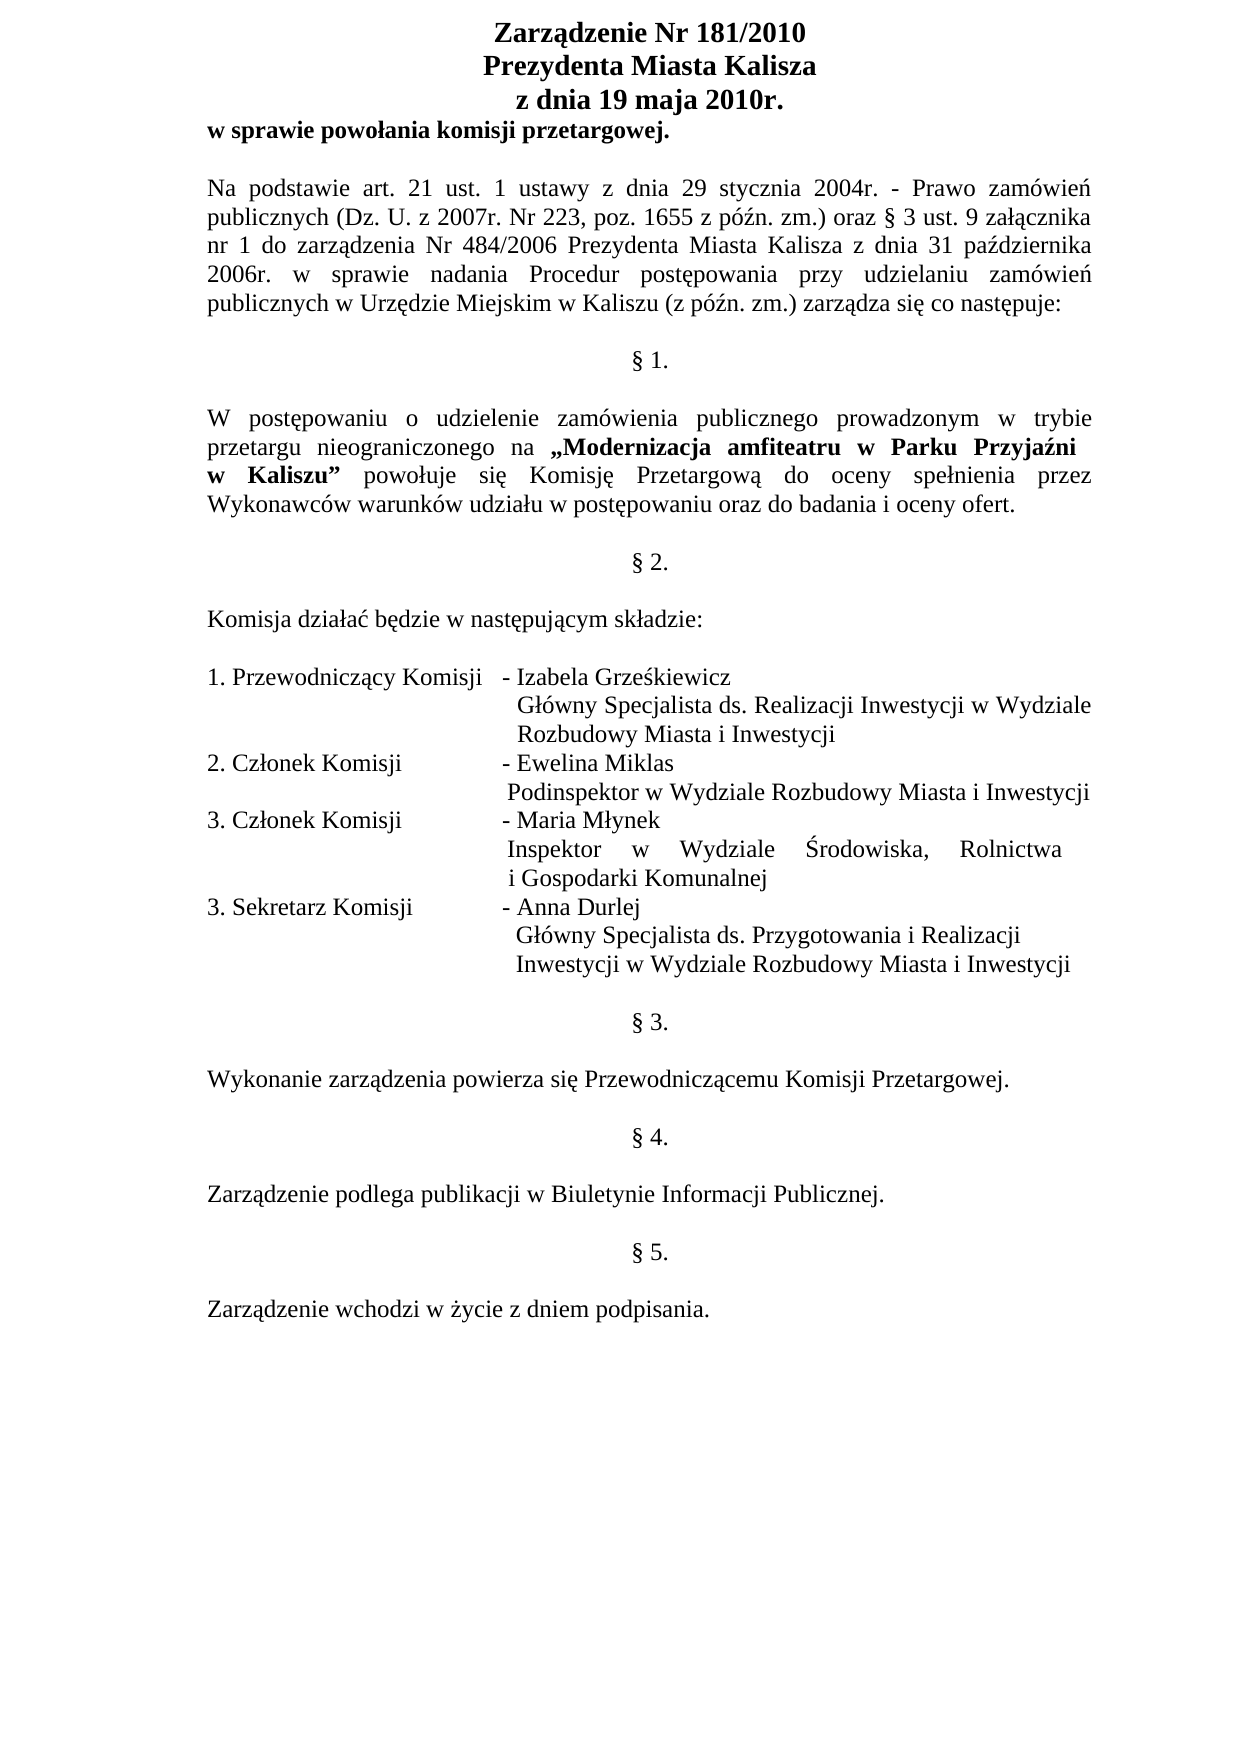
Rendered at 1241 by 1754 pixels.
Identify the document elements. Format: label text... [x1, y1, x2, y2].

text Podinspektor w Wydziale Rozbudowy Miasta i Inwestycji [207, 777, 1092, 805]
text Zarządzenie wchodzi w życie z dniem podpisania. [207, 1294, 1092, 1323]
text § 4. [207, 1122, 1092, 1150]
text § 1. [207, 345, 1092, 374]
text Inspektor w Wydziale Środowiska, Rolnictwa i Gospodarki Komunalnej [502, 834, 1092, 892]
text 1. Przewodniczący Komisji - Izabela Grześkiewicz [207, 662, 1092, 690]
text 3. Członek Komisji - Maria Młynek [207, 805, 1092, 834]
text Zarządzenie Nr 181/2010 [207, 15, 1092, 48]
text § 2. [207, 547, 1092, 575]
text § 3. [207, 1007, 1092, 1035]
text Na podstawie art. 21 ust. 1 ustawy z dnia 29 stycznia 2004r. - Prawo zamówień publicznych (Dz. U. z 2007r. Nr 223, poz. 1655 z późn. zm.) oraz § 3 ust. 9 załącznika nr 1 do zarządzenia Nr 484/2006 Prezydenta Miasta Kalisza z dnia 31 października 2006r. w sprawie nadania Procedur postępowania przy udzielaniu zamówień publicznych w Urzędzie Miejskim w Kaliszu (z późn. zm.) zarządza się co następuje: [207, 173, 1092, 317]
text W postępowaniu o udzielenie zamówienia publicznego prowadzonym w trybie przetargu nieograniczonego na „Modernizacja amfiteatru w Parku Przyjaźni w Kaliszu” powołuje się Komisję Przetargową do oceny spełnienia przez Wykonawców warunków udziału w postępowaniu oraz do badania i oceny ofert. [207, 403, 1092, 518]
text Prezydenta Miasta Kalisza [207, 48, 1092, 82]
text Główny Specjalista ds. Realizacji Inwestycji w Wydziale Rozbudowy Miasta i Inwestycji [517, 690, 1092, 748]
text Inwestycji w Wydziale Rozbudowy Miasta i Inwestycji [428, 949, 1092, 978]
text Wykonanie zarządzenia powierza się Przewodniczącemu Komisji Przetargowej. [207, 1064, 1092, 1093]
text § 5. [207, 1237, 1092, 1265]
text Zarządzenie podlega publikacji w Biuletynie Informacji Publicznej. [207, 1179, 1092, 1208]
text z dnia 19 maja 2010r. [207, 82, 1092, 115]
text Komisja działać będzie w następującym składzie: [207, 604, 1092, 633]
text w sprawie powołania komisji przetargowej. [207, 115, 1092, 144]
text 2. Członek Komisji - Ewelina Miklas [207, 748, 1092, 777]
text Główny Specjalista ds. Przygotowania i Realizacji [428, 920, 1092, 949]
text 3. Sekretarz Komisji - Anna Durlej [207, 892, 1092, 920]
